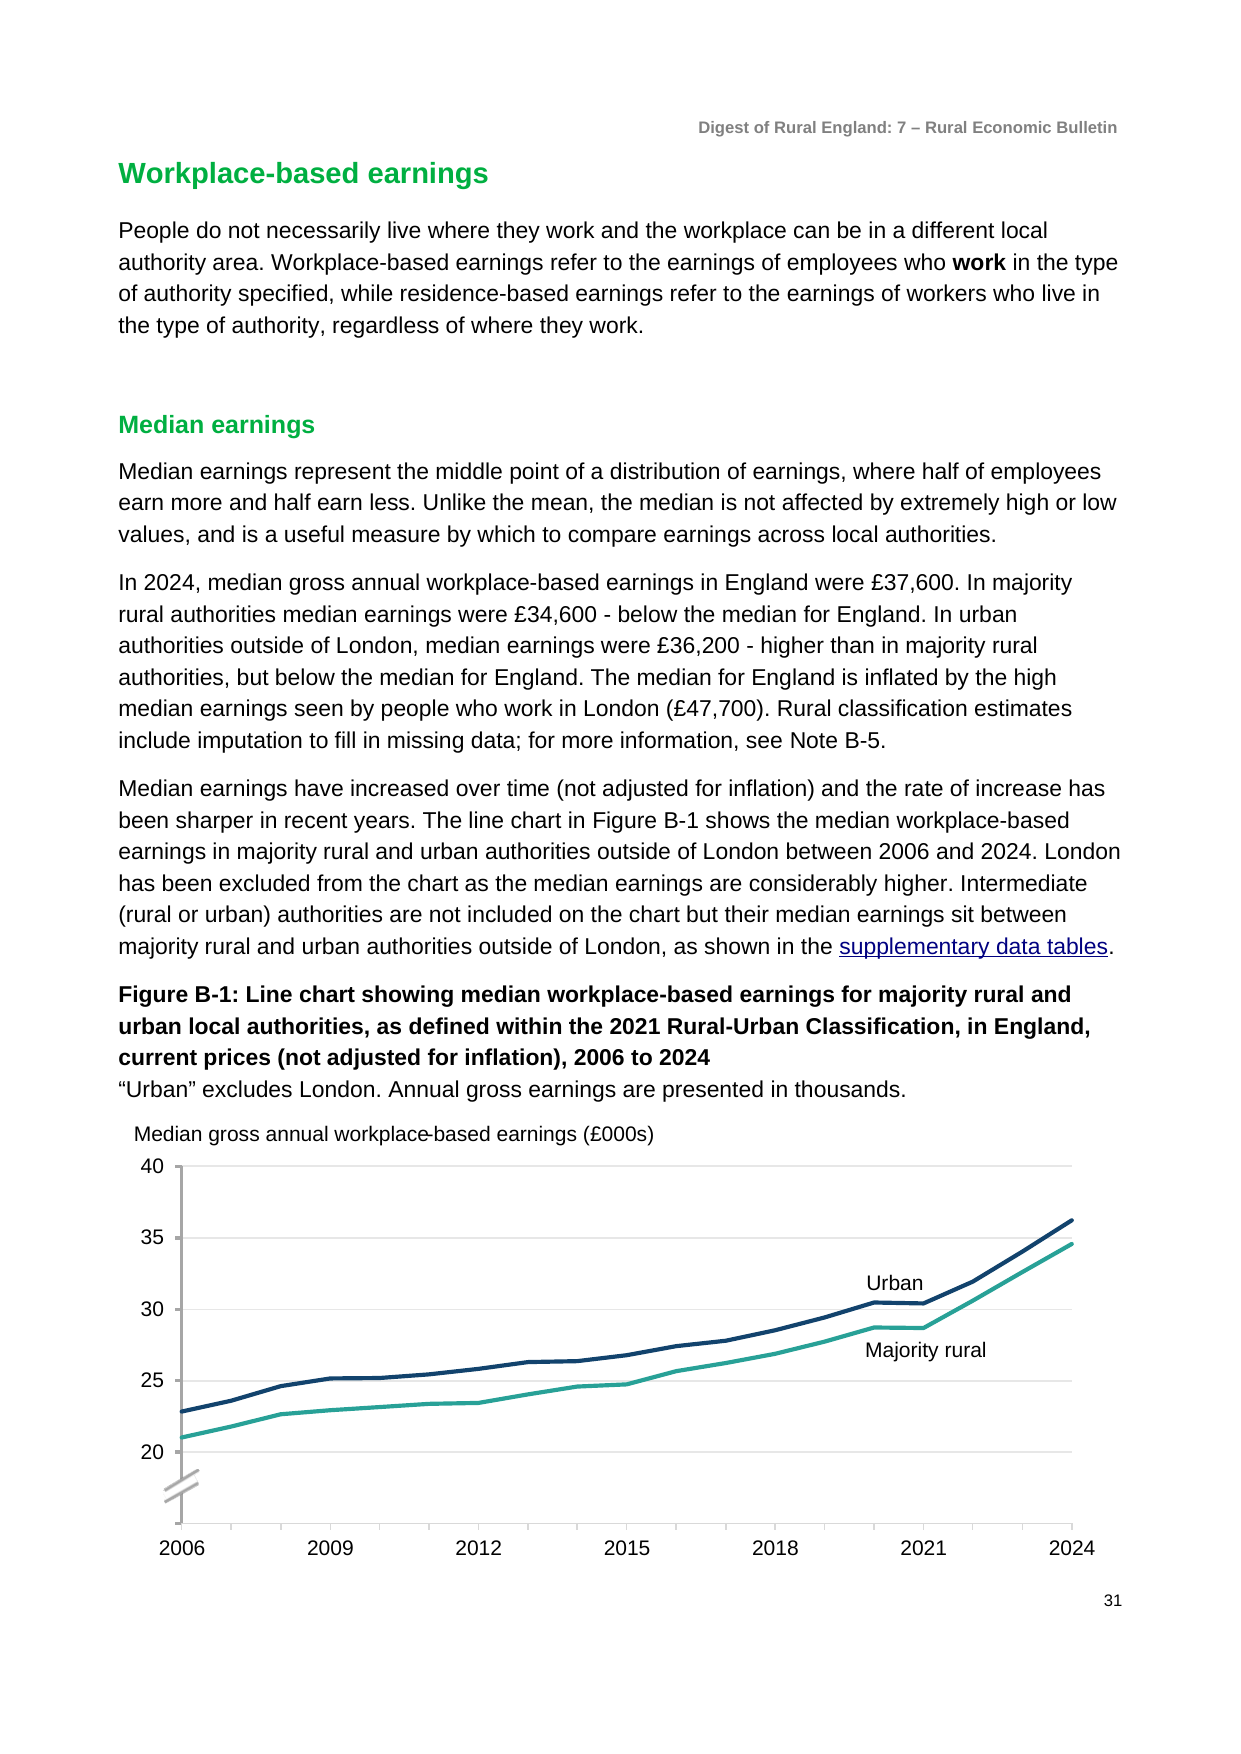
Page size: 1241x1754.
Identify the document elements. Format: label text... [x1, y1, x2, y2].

text Median earnings represent the middle point of a distribution of earnings, where half of employees earn more and half earn less. Unlike the mean, the median is not affected by extremely high or low values, and is a useful measure by which to compare earnings across local authorities. [118, 458, 1122, 547]
text In 2024, median gross annual workplace-based earnings in England were £37,600. In majority rural authorities median earnings were £34,600 - below the median for England. In urban authorities outside of London, median earnings were £36,200 - higher than in majority rural authorities, but below the median for England. The median for England is inflated by the high median earnings seen by people who work in London (£47,700). Rural classification estimates include imputation to fill in missing data; for more information, see Note B-5. [118, 569, 1122, 753]
subtitle Median earnings [118, 410, 1122, 439]
text Figure B‑1: Line chart showing median workplace-based earnings for majority rural and urban local authorities, as defined within the 2021 Rural-Urban Classification, in England, current prices (not adjusted for inflation), 2006 to 2024 [118, 981, 1122, 1071]
text People do not necessarily live where they work and the workplace can be in a different local authority area. Workplace-based earnings refer to the earnings of employees who work in the type of authority specified, while residence-based earnings refer to the earnings of workers who live in the type of authority, regardless of where they work. [118, 217, 1122, 338]
text “Urban” excludes London. Annual gross earnings are presented in thousands. [118, 1076, 1122, 1102]
subtitle Workplace-based earnings [118, 156, 1122, 190]
text Median earnings have increased over time (not adjusted for inflation) and the rate of increase has been sharper in recent years. The line chart in Figure B‑1 shows the median workplace-based earnings in majority rural and urban authorities outside of London between 2006 and 2024. London has been excluded from the chart as the median earnings are considerably higher. Intermediate (rural or urban) authorities are not included on the chart but their median earnings sit between majority rural and urban authorities outside of London, as shown in the supplementary data tables. [118, 775, 1122, 959]
